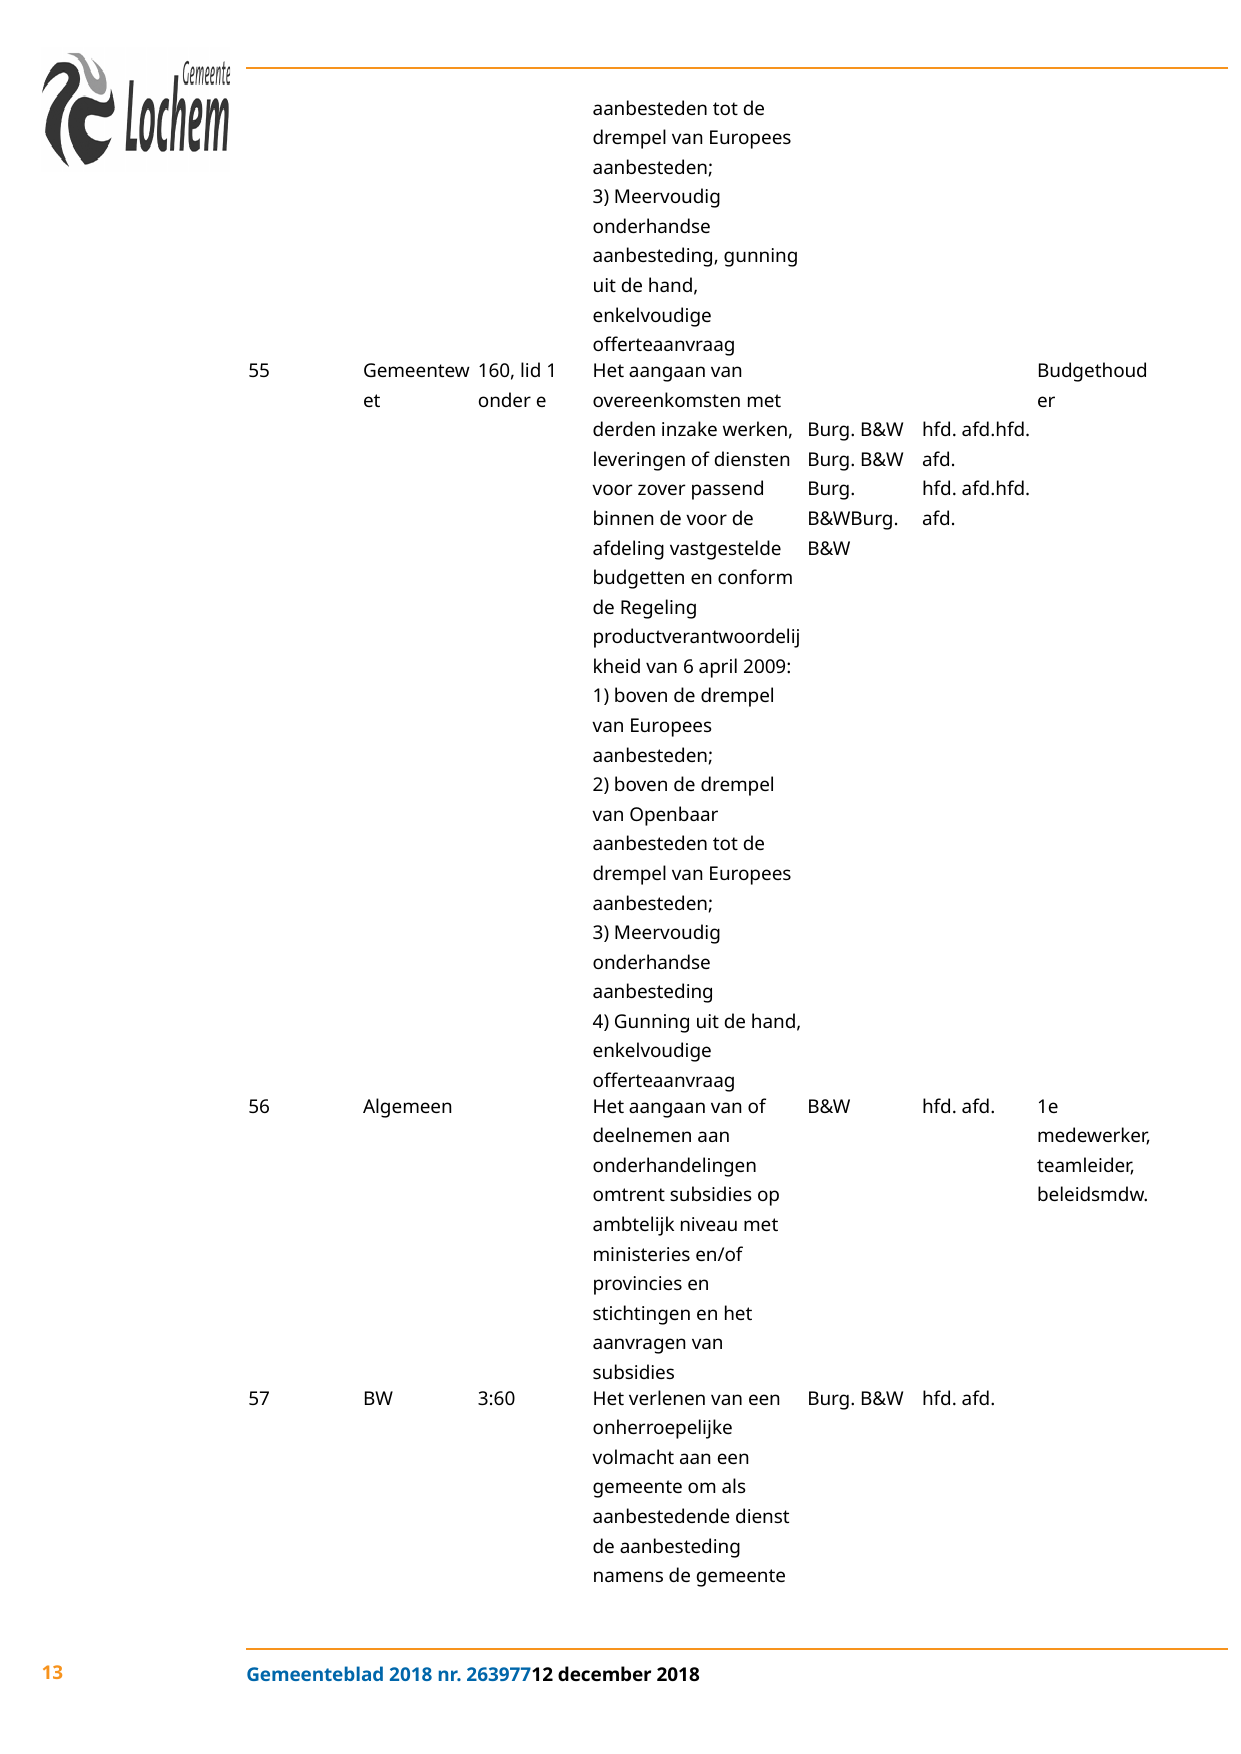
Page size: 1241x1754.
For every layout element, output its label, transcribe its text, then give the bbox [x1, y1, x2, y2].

table_cell B&W [807, 1093, 922, 1385]
picture [41, 47, 231, 172]
table_cell Het verlenen van een onherroepelijke volmacht aan een gemeente om als aanbestedende dienst de aanbesteding namens de gemeente [593, 1385, 807, 1588]
table_cell [478, 95, 592, 357]
table_cell Budgethouder [1037, 357, 1152, 1093]
table_cell Het aangaan van of deelnemen aan onderhandelingen omtrent subsidies op ambtelijk niveau met ministeries en/of provincies en stichtingen en het aanvragen van subsidies [593, 1093, 807, 1385]
table_cell [922, 95, 1037, 357]
table_cell Algemeen [363, 1093, 478, 1385]
table_cell Burg. B&W Burg. B&W Burg. B&WBurg. B&W [807, 357, 922, 1093]
table_cell [807, 95, 922, 357]
table_cell 3:60 [478, 1385, 592, 1588]
table_cell hfd. afd. [922, 1093, 1037, 1385]
table_cell 160, lid 1 onder e [478, 357, 592, 1093]
table_cell BW [363, 1385, 478, 1588]
table_cell 55 [248, 357, 363, 1093]
table_cell 56 [248, 1093, 363, 1385]
table_cell [248, 95, 363, 357]
table_cell Het aangaan van overeenkomsten met derden inzake werken, leveringen of diensten voor zover passend binnen de voor de afdeling vastgestelde budgetten en conform de Regeling productverantwoordelijkheid van 6 april 2009: 1) boven de drempel van Europees aanbesteden; 2) boven de drempel van Openbaar aanbesteden tot de drempel van Europees aanbesteden; 3) Meervoudig onderhandse aanbesteding 4) Gunning uit de hand, enkelvoudige offerteaanvraag [593, 357, 807, 1093]
table_cell [363, 95, 478, 357]
table_cell hfd. afd. [922, 1385, 1037, 1588]
table_cell 57 [248, 1385, 363, 1588]
table_cell [1037, 1385, 1152, 1588]
table_cell aanbesteden tot de drempel van Europees aanbesteden; 3) Meervoudig onderhandse aanbesteding, gunning uit de hand, enkelvoudige offerteaanvraag [593, 95, 807, 357]
table_cell [1037, 95, 1152, 357]
table_cell Gemeentewet [363, 357, 478, 1093]
table_cell hfd. afd.hfd. afd. hfd. afd.hfd. afd. [922, 357, 1037, 1093]
table_cell [478, 1093, 592, 1385]
table_cell 1e medewerker, teamleider, beleidsmdw. [1037, 1093, 1152, 1385]
table_cell Burg. B&W [807, 1385, 922, 1588]
